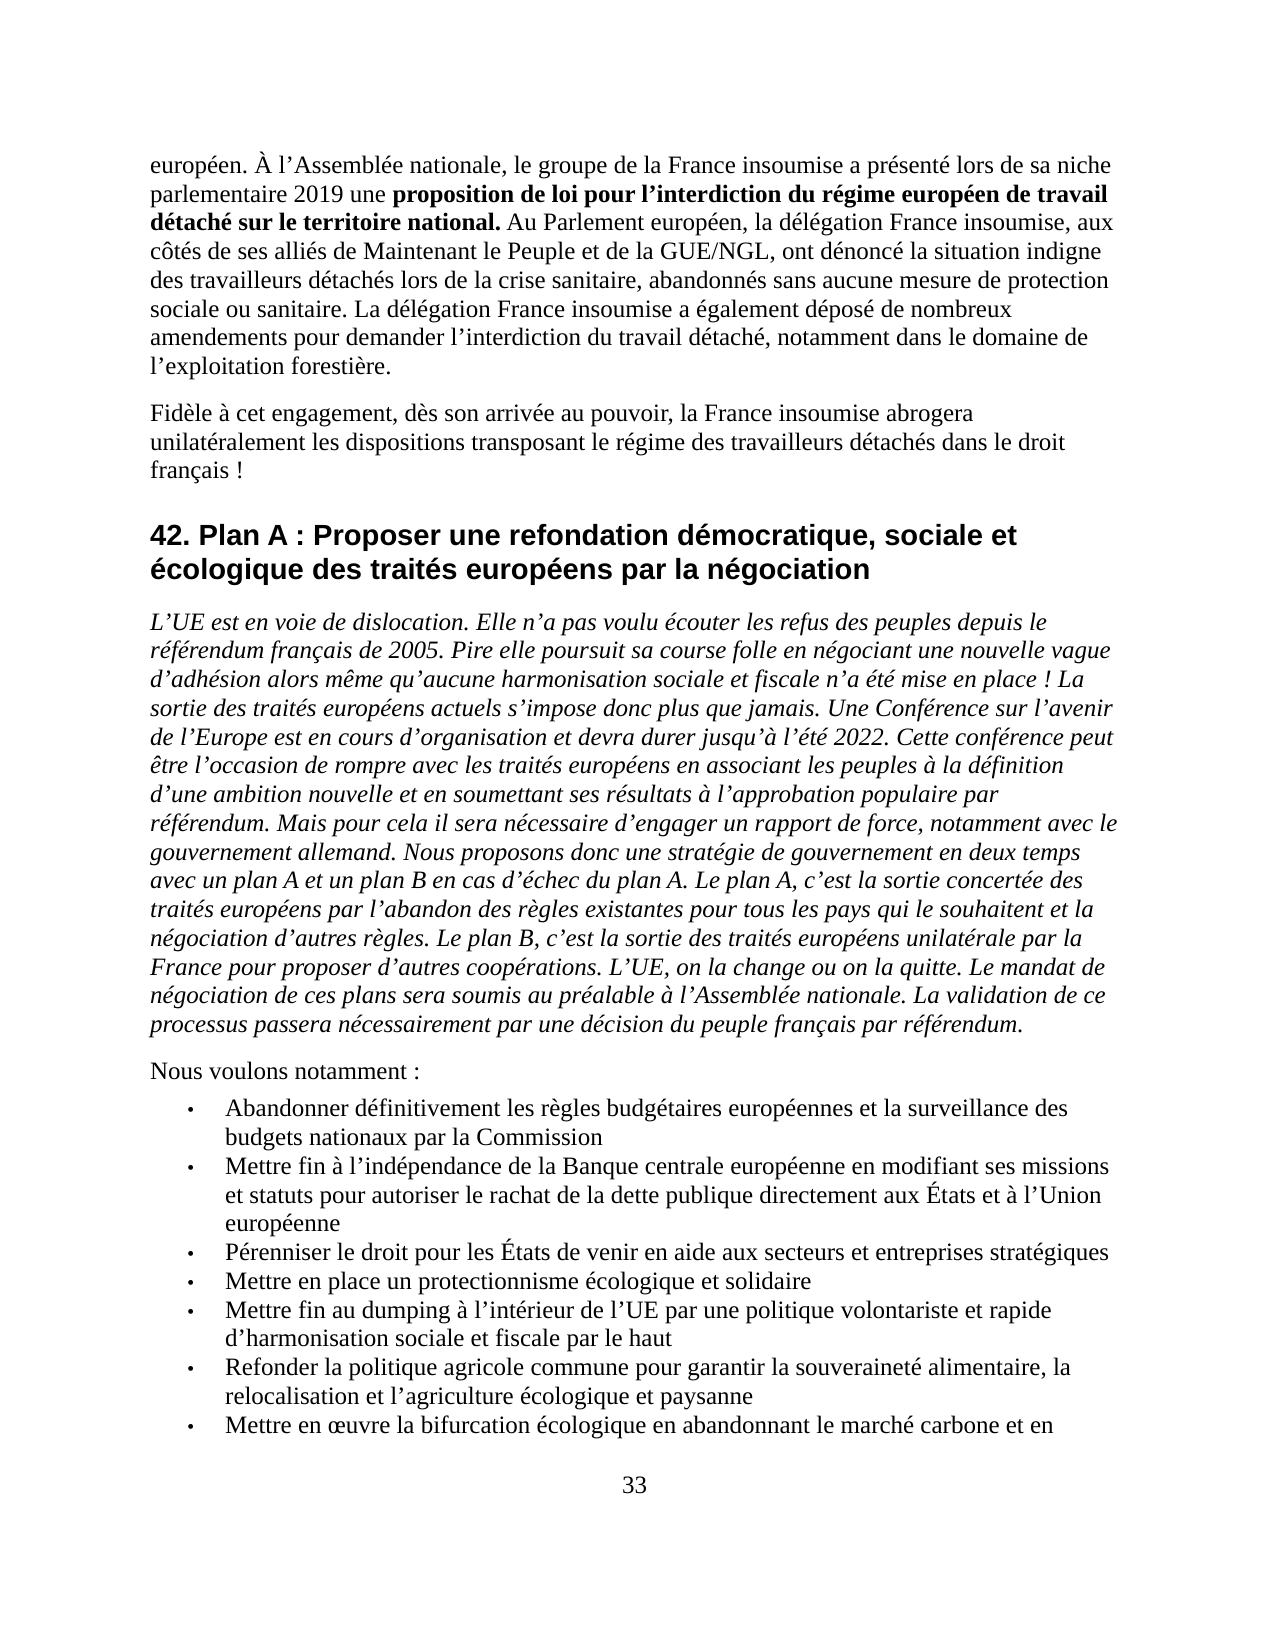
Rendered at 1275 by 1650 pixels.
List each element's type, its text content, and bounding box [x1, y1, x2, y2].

text Fidèle à cet engagement, dès son arrivée au pouvoir, la France insoumise abrogera unilatéralement les dispositions transposant le régime des travailleurs détachés dans le droit français ! [150, 398, 1125, 484]
subtitle 42. Plan A : Proposer une refondation démocratique, sociale et écologique des traités européens par la négociation [150, 518, 1125, 585]
text L’UE est en voie de dislocation. Elle n’a pas voulu écouter les refus des peuples depuis le référendum français de 2005. Pire elle poursuit sa course folle en négociant une nouvelle vague d’adhésion alors même qu’aucune harmonisation sociale et fiscale n’a été mise en place ! La sortie des traités européens actuels s’impose donc plus que jamais. Une Conférence sur l’avenir de l’Europe est en cours d’organisation et devra durer jusqu’à l’été 2022. Cette conférence peut être l’occasion de rompre avec les traités européens en associant les peuples à la définition d’une ambition nouvelle et en soumettant ses résultats à l’approbation populaire par référendum. Mais pour cela il sera nécessaire d’engager un rapport de force, notamment avec le gouvernement allemand. Nous proposons donc une stratégie de gouvernement en deux temps avec un plan A et un plan B en cas d’échec du plan A. Le plan A, c’est la sortie concertée des traités européens par l’abandon des règles existantes pour tous les pays qui le souhaitent et la négociation d’autres règles. Le plan B, c’est la sortie des traités européens unilatérale par la France pour proposer d’autres coopérations. L’UE, on la change ou on la quitte. Le mandat de négociation de ces plans sera soumis au préalable à l’Assemblée nationale. La validation de ce processus passera nécessairement par une décision du peuple français par référendum. [150, 607, 1125, 1038]
list Mettre fin à l’indépendance de la Banque centrale européenne en modifiant ses missions et statuts pour autoriser le rachat de la dette publique directement aux États et à l’Union européenne [187, 1151, 1125, 1237]
list Mettre en œuvre la bifurcation écologique en abandonnant le marché carbone et en [187, 1410, 1125, 1438]
list Mettre en place un protectionnisme écologique et solidaire [187, 1266, 1125, 1295]
list Mettre fin au dumping à l’intérieur de l’UE par une politique volontariste et rapide d’harmonisation sociale et fiscale par le haut [187, 1295, 1125, 1352]
list Pérenniser le droit pour les États de venir en aide aux secteurs et entreprises stratégiques [187, 1237, 1125, 1266]
text européen. À l’Assemblée nationale, le groupe de la France insoumise a présenté lors de sa niche parlementaire 2019 une proposition de loi pour l’interdiction du régime européen de travail détaché sur le territoire national. Au Parlement européen, la délégation France insoumise, aux côtés de ses alliés de Maintenant le Peuple et de la GUE/NGL, ont dénoncé la situation indigne des travailleurs détachés lors de la crise sanitaire, abandonnés sans aucune mesure de protection sociale ou sanitaire. La délégation France insoumise a également déposé de nombreux amendements pour demander l’interdiction du travail détaché, notamment dans le domaine de l’exploitation forestière. [150, 150, 1125, 380]
text Nous voulons notamment : [150, 1056, 1125, 1084]
list Refonder la politique agricole commune pour garantir la souveraineté alimentaire, la relocalisation et l’agriculture écologique et paysanne [187, 1352, 1125, 1410]
list Abandonner définitivement les règles budgétaires européennes et la surveillance des budgets nationaux par la Commission [187, 1093, 1125, 1151]
